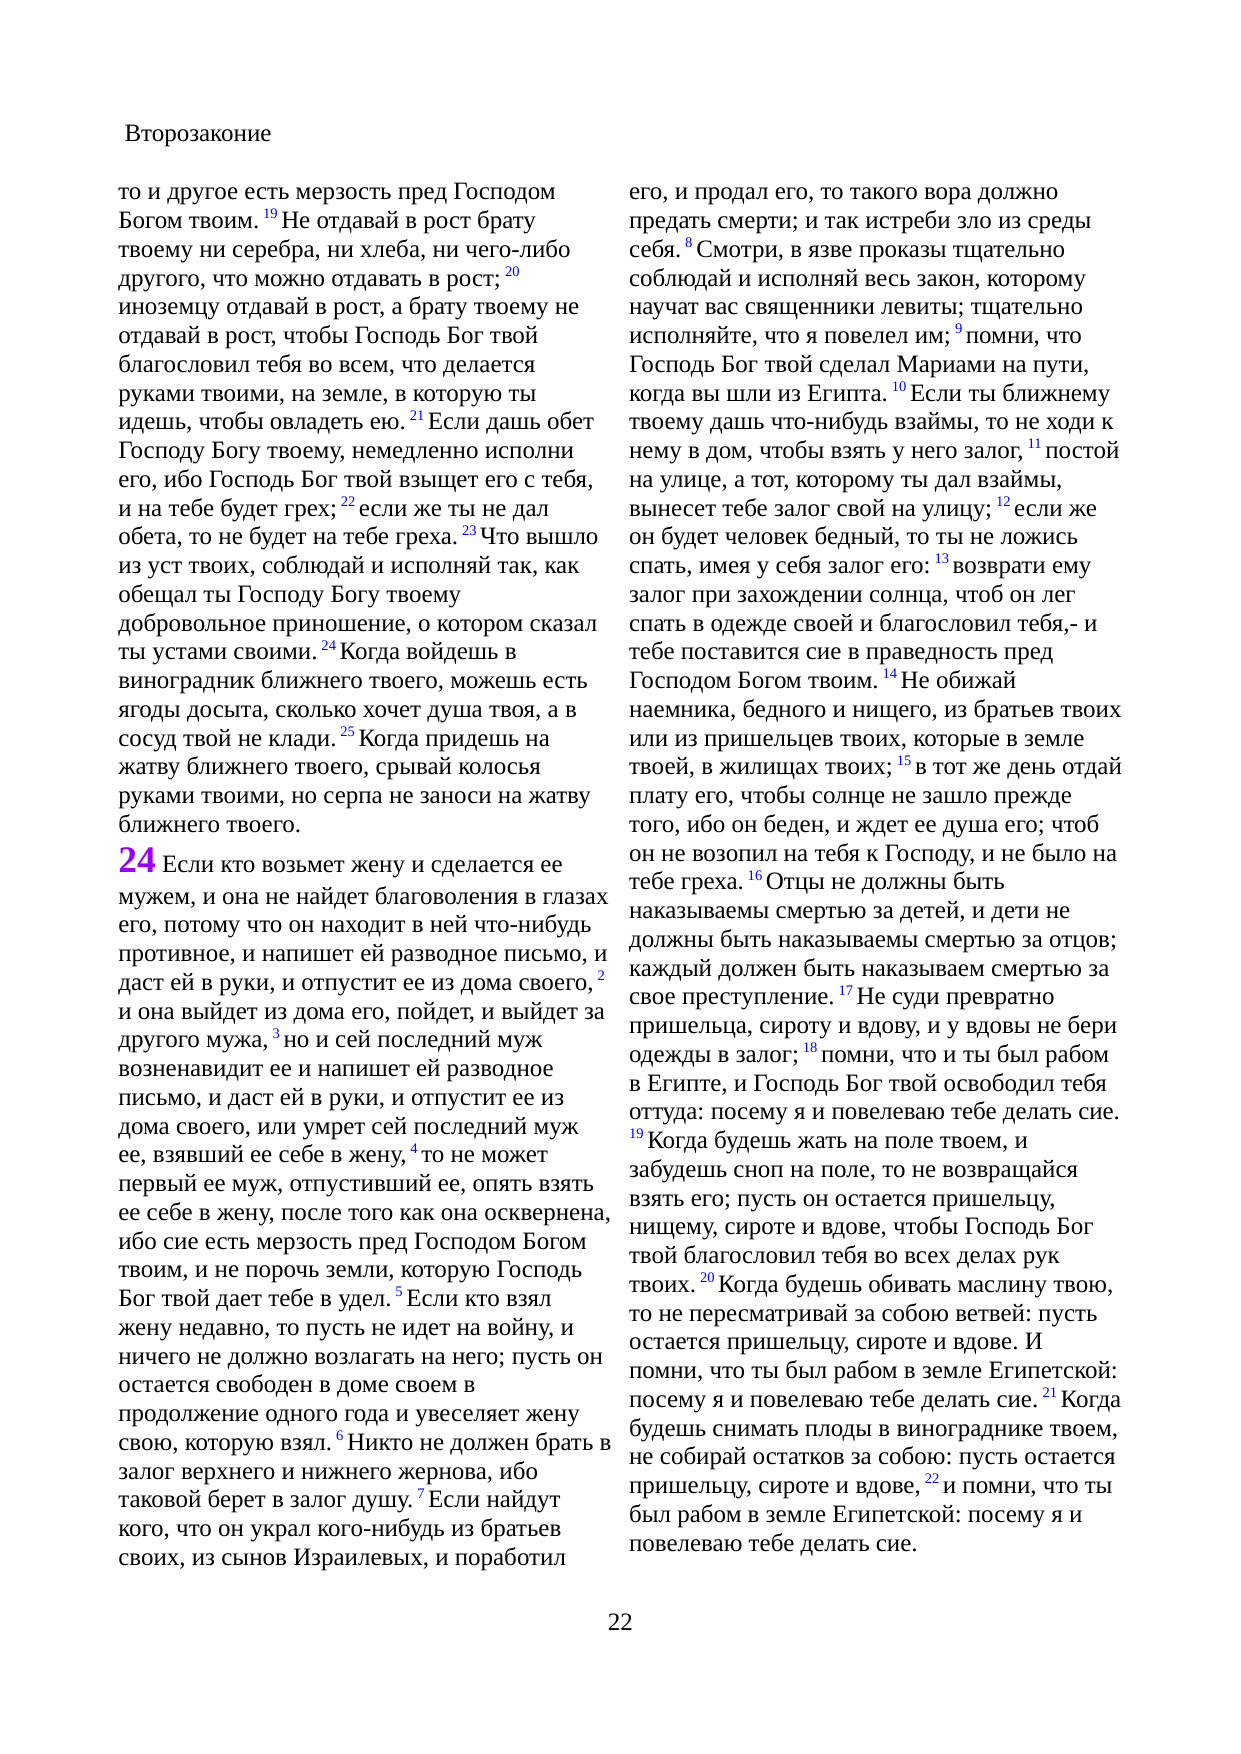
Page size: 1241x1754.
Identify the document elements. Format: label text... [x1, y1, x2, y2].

text то и другое есть мерзость пред Господом Богом твоим. 19 Не отдавай в рост брату твоему ни серебра, ни хлеба, ни чего-либо другого, что можно отдавать в рост; 20 иноземцу отдавай в рост, а брату твоему не отдавай в рост, чтобы Господь Бог твой благословил тебя во всем, что делается руками твоими, на земле, в которую ты идешь, чтобы овладеть ею. 21 Если дашь обет Господу Богу твоему, немедленно исполни его, ибо Господь Бог твой взыщет его с тебя, и на тебе будет грех; 22 если же ты не дал обета, то не будет на тебе греха. 23 Что вышло из уст твоих, соблюдай и исполняй так, как обещал ты Господу Богу твоему добровольное приношение, о котором сказал ты устами своими. 24 Когда войдешь в виноградник ближнего твоего, можешь есть ягоды досыта, сколько хочет душа твоя, а в сосуд твой не клади. 25 Когда придешь на жатву ближнего твоего, срывай колосья руками твоими, но серпа не заноси на жатву ближнего твоего. [118, 176, 611, 838]
text 24 Если кто возьмет жену и сделается ее мужем, и она не найдет благоволения в глазах его, потому что он находит в ней что-нибудь противное, и напишет ей разводное письмо, и даст ей в руки, и отпустит ее из дома своего, 2 и она выйдет из дома его, пойдет, и выйдет за другого мужа, 3 но и сей последний муж возненавидит ее и напишет ей разводное письмо, и даст ей в руки, и отпустит ее из дома своего, или умрет сей последний муж ее, взявший ее себе в жену, 4 то не может первый ее муж, отпустивший ее, опять взять ее себе в жену, после того как она осквернена, ибо сие есть мерзость пред Господом Богом твоим, и не порочь земли, которую Господь Бог твой дает тебе в удел. 5 Если кто взял жену недавно, то пусть не идет на войну, и ничего не должно возлагать на него; пусть он остается свободен в доме своем в продолжение одного года и увеселяет жену свою, которую взял. 6 Никто не должен брать в залог верхнего и нижнего жернова, ибо таковой берет в залог душу. 7 Если найдут кого, что он украл кого-нибудь из братьев своих, из сынов Израилевых, и поработил [118, 838, 611, 1571]
text его, и продал его, то такого вора должно предать смерти; и так истреби зло из среды себя. 8 Смотри, в язве проказы тщательно соблюдай и исполняй весь закон, которому научат вас священники левиты; тщательно исполняйте, что я повелел им; 9 помни, что Господь Бог твой сделал Мариами на пути, когда вы шли из Египта. 10 Если ты ближнему твоему дашь что-нибудь взаймы, то не ходи к нему в дом, чтобы взять у него залог, 11 постой на улице, а тот, которому ты дал взаймы, вынесет тебе залог свой на улицу; 12 если же он будет человек бедный, то ты не ложись спать, имея у себя залог его: 13 возврати ему залог при захождении солнца, чтоб он лег спать в одежде своей и благословил тебя,- и тебе поставится сие в праведность пред Господом Богом твоим. 14 Не обижай наемника, бедного и нищего, из братьев твоих или из пришельцев твоих, которые в земле твоей, в жилищах твоих; 15 в тот же день отдай плату его, чтобы солнце не зашло прежде того, ибо он беден, и ждет ее душа его; чтоб он не возопил на тебя к Господу, и не было на тебе греха. 16 Отцы не должны быть наказываемы смертью за детей, и дети не должны быть наказываемы смертью за отцов; каждый должен быть наказываем смертью за свое преступление. 17 Не суди превратно пришельца, сироту и вдову, и у вдовы не бери одежды в залог; 18 помни, что и ты был рабом в Египте, и Господь Бог твой освободил тебя оттуда: посему я и повелеваю тебе делать сие. 19 Когда будешь жать на поле твоем, и забудешь сноп на поле, то не возвращайся взять его; пусть он остается пришельцу, нищему, сироте и вдове, чтобы Господь Бог твой благословил тебя во всех делах рук твоих. 20 Когда будешь обивать маслину твою, то не пересматривай за собою ветвей: пусть остается пришельцу, сироте и вдове. И помни, что ты был рабом в земле Египетской: посему я и повелеваю тебе делать сие. 21 Когда будешь снимать плоды в винограднике твоем, не собирай остатков за собою: пусть остается пришельцу, сироте и вдове, 22 и помни, что ты был рабом в земле Египетской: посему я и повелеваю тебе делать сие. [629, 176, 1122, 1556]
